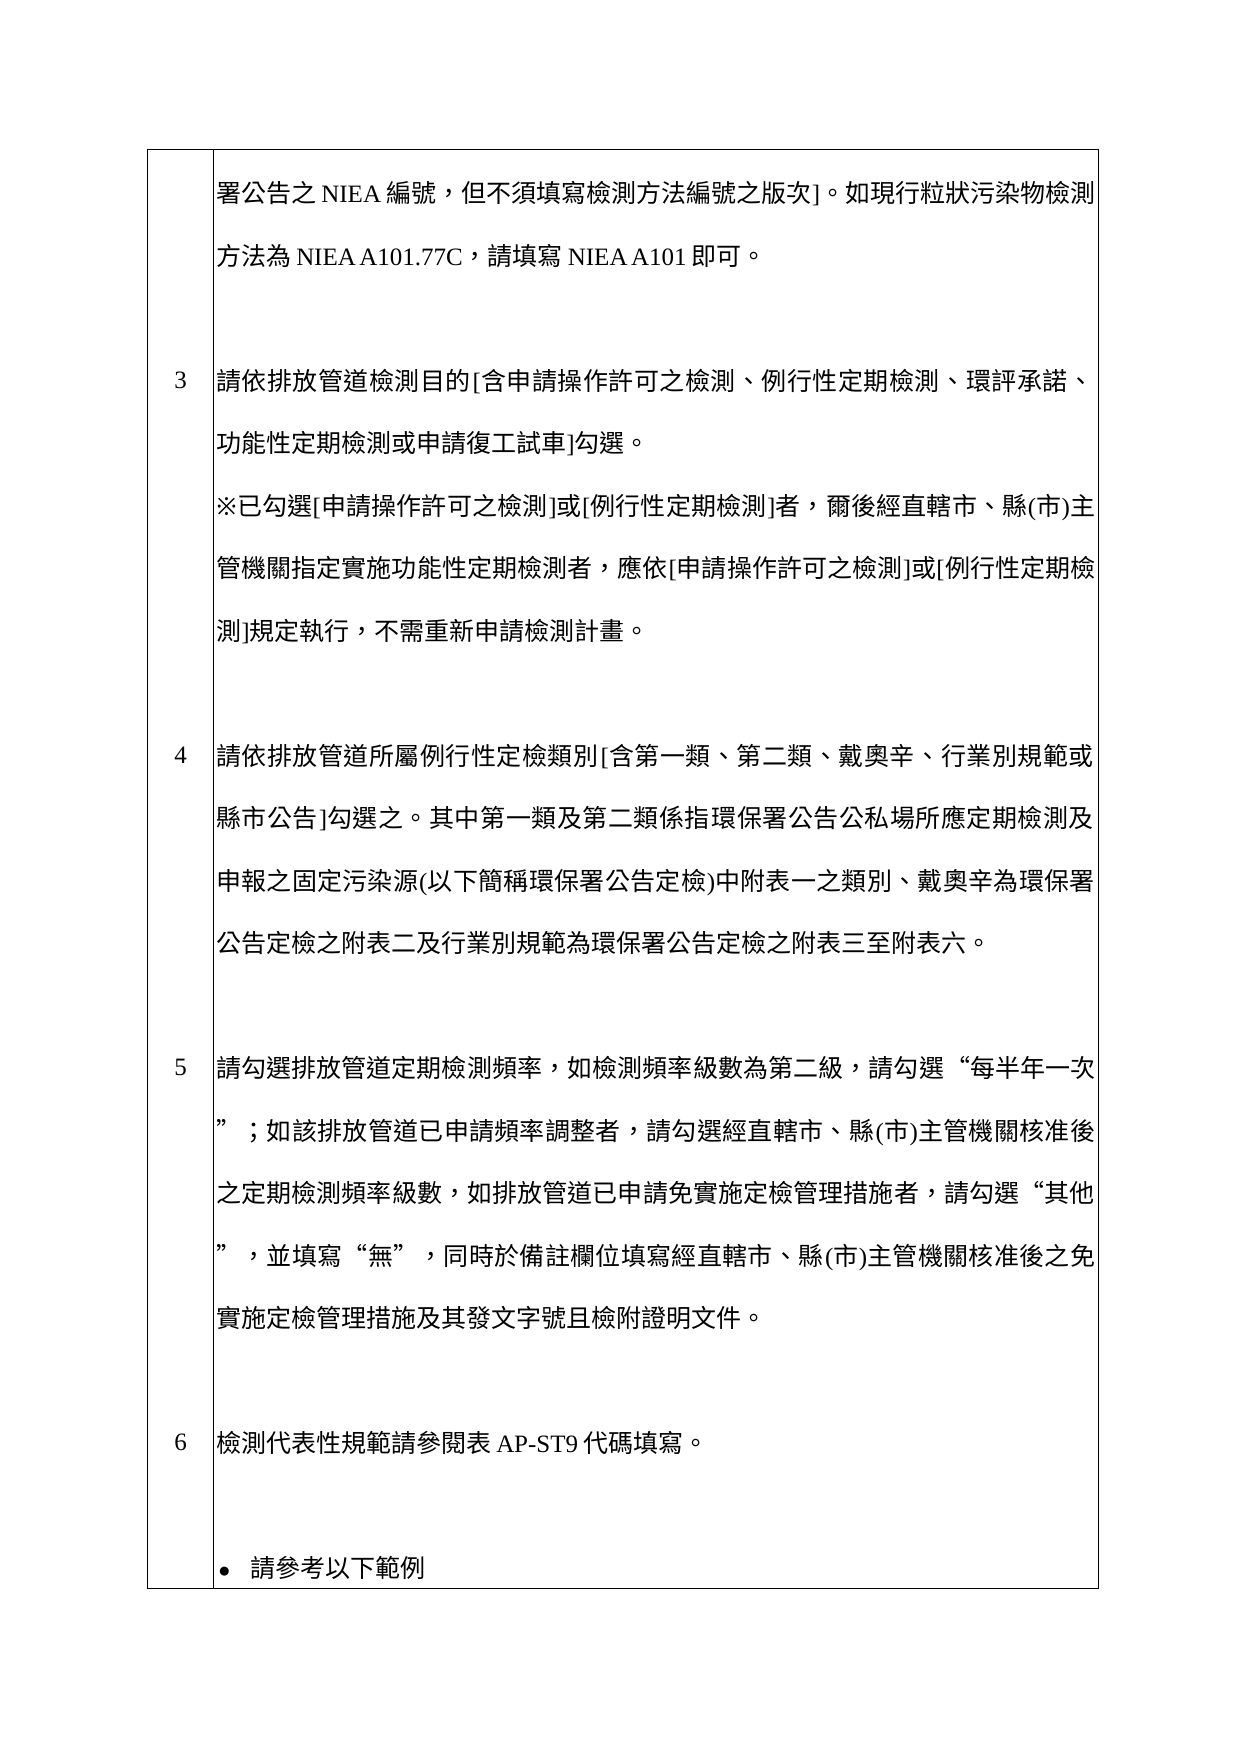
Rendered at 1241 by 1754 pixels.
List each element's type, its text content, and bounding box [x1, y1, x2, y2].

table_cell 3 4 5 6 [148, 150, 213, 1588]
table_cell 署公告之NIEA編號，但不須填寫檢測方法編號之版次]。如現行粒狀污染物檢測方法為NIEA A101.77C，請填寫NIEA A101即可。 請依排放管道檢測目的[含申請操作許可之檢測、例行性定期檢測、環評承諾、功能性定期檢測或申請復工試車]勾選。 ※已勾選[申請操作許可之檢測]或[例行性定期檢測]者，爾後經直轄市、縣(市)主管機關指定實施功能性定期檢測者，應依[申請操作許可之檢測]或[例行性定期檢測]規定執行，不需重新申請檢測計畫。 請依排放管道所屬例行性定檢類別[含第一類、第二類、戴奧辛、行業別規範或縣市公告]勾選之。其中第一類及第二類係指環保署公告公私場所應定期檢測及申報之固定污染源(以下簡稱環保署公告定檢)中附表一之類別、戴奧辛為環保署公告定檢之附表二及行業別規範為環保署公告定檢之附表三至附表六。 請勾選排放管道定期檢測頻率，如檢測頻率級數為第二級，請勾選“每半年一次”；如該排放管道已申請頻率調整者，請勾選經直轄市、縣(市)主管機關核准後之定期檢測頻率級數，如排放管道已申請免實施定檢管理措施者，請勾選“其他”，並填寫“無”，同時於備註欄位填寫經直轄市、縣(市)主管機關核准後之免實施定檢管理措施及其發文字號且檢附證明文件。 檢測代表性規範請參閱表AP-ST9代碼填寫。 ● 請參考以下範例 [214, 150, 1098, 1588]
